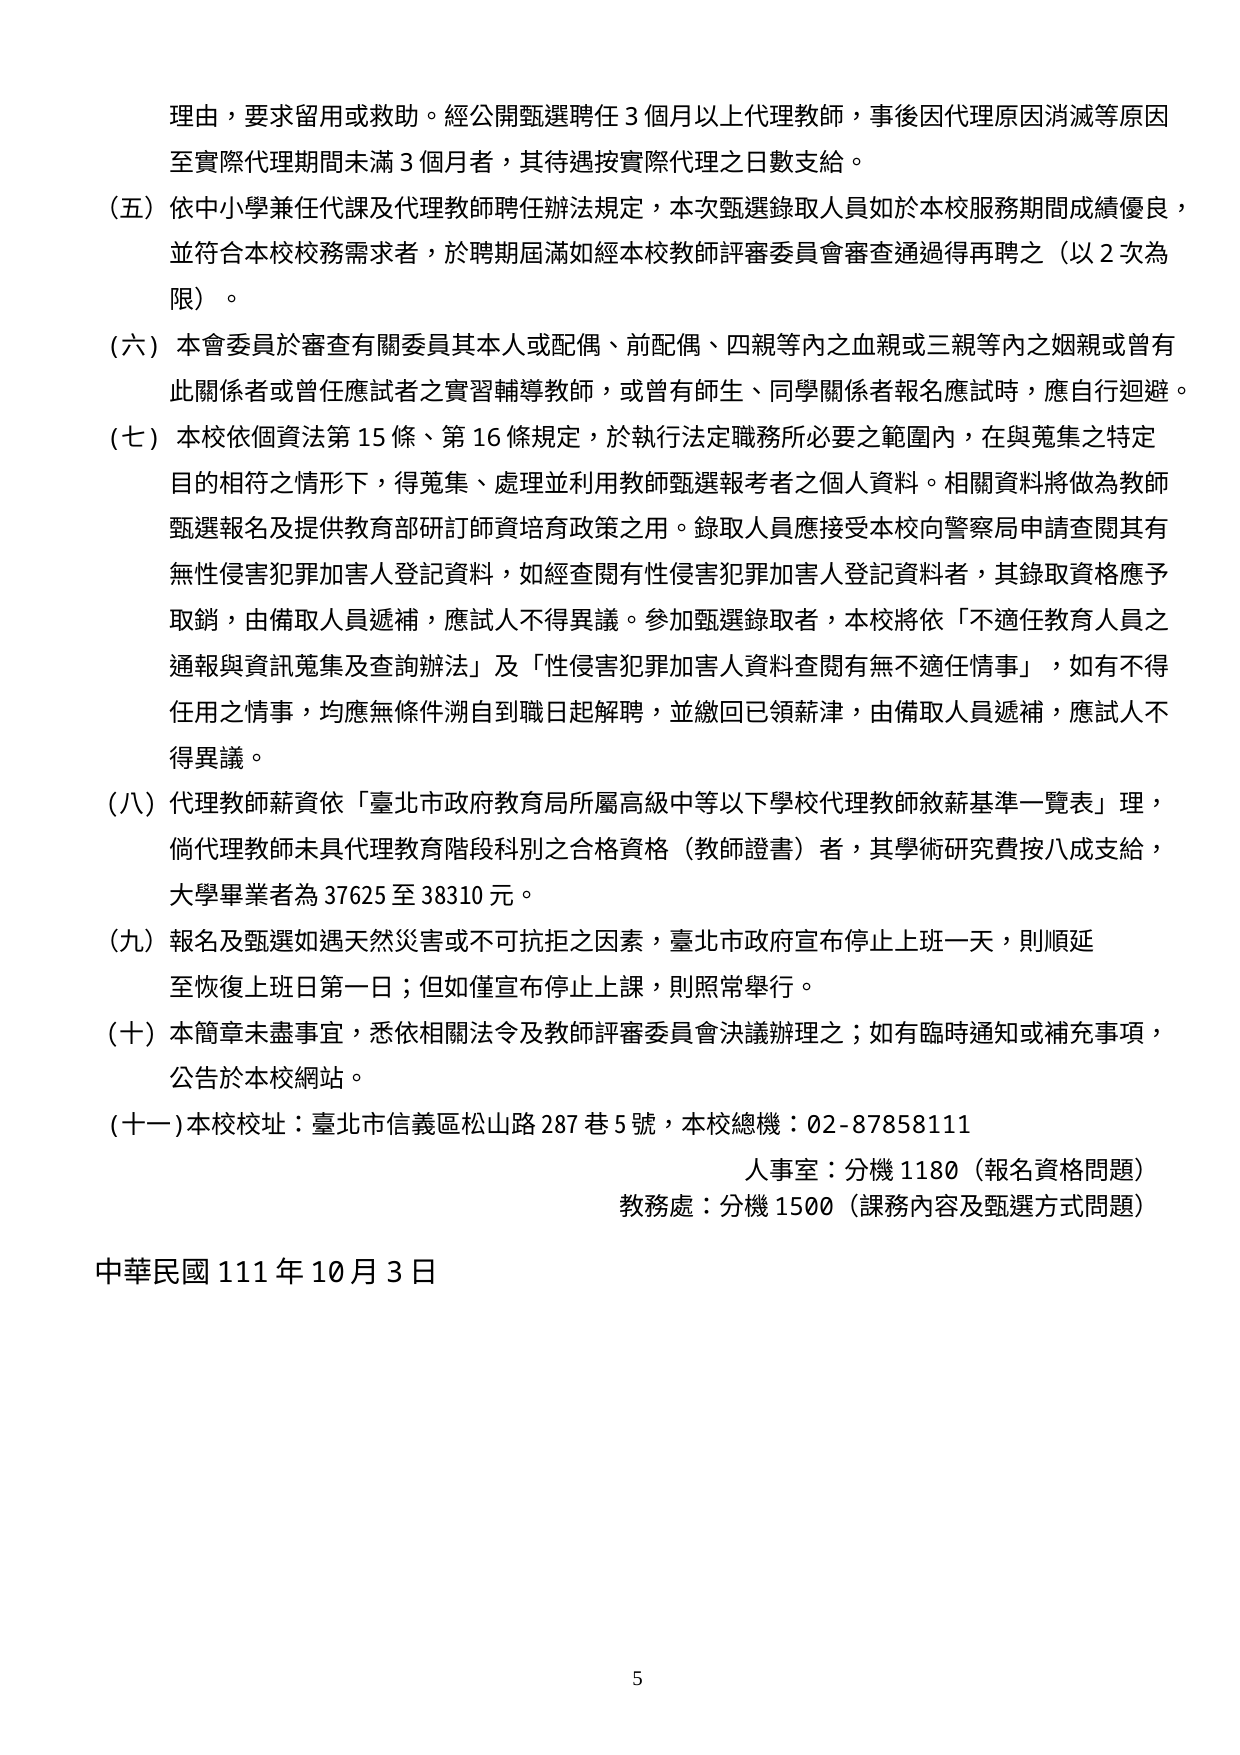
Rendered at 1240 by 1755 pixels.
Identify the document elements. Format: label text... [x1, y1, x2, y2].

text (八) 代理教師薪資依「臺北市政府教育局所屬高級中等以下學校代理教師敘薪基準一覽表」理，倘代理教師未具代理教育階段科別之合格資格（教師證書）者，其學術研究費按八成支給，大學畢業者為37625至38310元。 [106, 776, 1181, 914]
text (十一)本校校址：臺北市信義區松山路287巷5號，本校總機：02-87858111 [94, 1097, 1181, 1143]
text 理由，要求留用或救助。經公開甄選聘任3個月以上代理教師，事後因代理原因消滅等原因至實際代理期間未滿3個月者，其待遇按實際代理之日數支給。 [94, 89, 1181, 180]
text 教務處：分機1500（課務內容及甄選方式問題） [94, 1189, 1181, 1222]
text (六) 本會委員於審查有關委員其本人或配偶、前配偶、四親等內之血親或三親等內之姻親或曾有此關係者或曾任應試者之實習輔導教師，或曾有師生、同學關係者報名應試時，應自行迴避。 [106, 318, 1181, 409]
text 人事室：分機1180（報名資格問題） [94, 1143, 1181, 1189]
text （九）報名及甄選如遇天然災害或不可抗拒之因素，臺北市政府宣布停止上班一天，則順延 至恢復上班日第一日；但如僅宣布停止上課，則照常舉行。 [94, 914, 1181, 1005]
text 中華民國111年10月3日 [94, 1255, 1181, 1289]
text （五）依中小學兼任代課及代理教師聘任辦法規定，本次甄選錄取人員如於本校服務期間成績優良，並符合本校校務需求者，於聘期屆滿如經本校教師評審委員會審查通過得再聘之（以2次為限）。 [94, 180, 1181, 318]
text (十) 本簡章未盡事宜，悉依相關法令及教師評審委員會決議辦理之；如有臨時通知或補充事項， 公告於本校網站。 [106, 1005, 1181, 1097]
text (七) 本校依個資法第15條、第16條規定，於執行法定職務所必要之範圍內，在與蒐集之特定目的相符之情形下，得蒐集、處理並利用教師甄選報考者之個人資料。相關資料將做為教師甄選報名及提供教育部研訂師資培育政策之用。錄取人員應接受本校向警察局申請查閱其有無性侵害犯罪加害人登記資料，如經查閱有性侵害犯罪加害人登記資料者，其錄取資格應予取銷，由備取人員遞補，應試人不得異議。參加甄選錄取者，本校將依「不適任教育人員之通報與資訊蒐集及查詢辦法」及「性侵害犯罪加害人資料查閱有無不適任情事」，如有不得任用之情事，均應無條件溯自到職日起解聘，並繳回已領薪津，由備取人員遞補，應試人不得異議。 [106, 409, 1181, 776]
